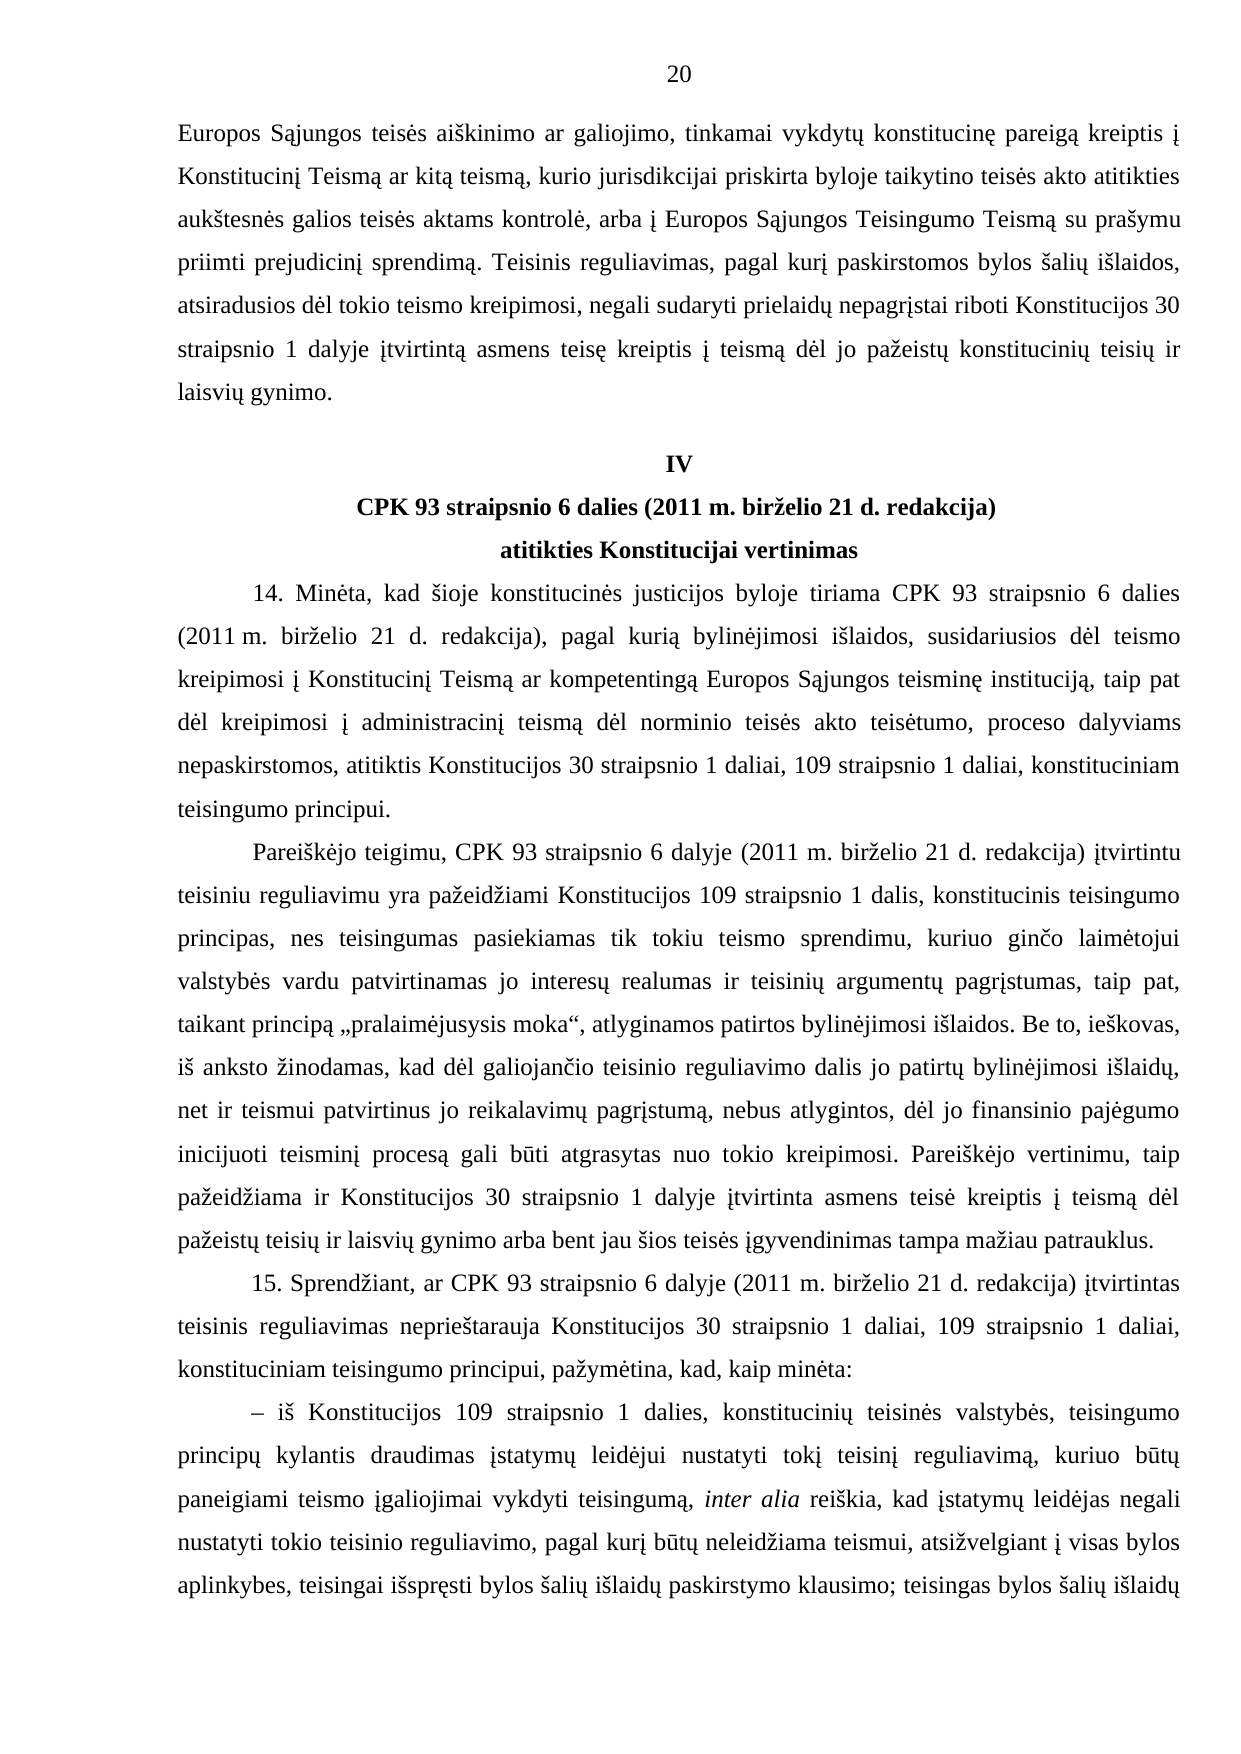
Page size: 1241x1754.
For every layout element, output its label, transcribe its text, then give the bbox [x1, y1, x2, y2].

text 15. Sprendžiant, ar CPK 93 straipsnio 6 dalyje (2011 m. birželio 21 d. redakcija) įtvirtintas teisinis reguliavimas neprieštarauja Konstitucijos 30 straipsnio 1 daliai, 109 straipsnio 1 daliai, konstituciniam teisingumo principui, pažymėtina, kad, kaip minėta: [177, 1268, 1181, 1383]
text CPK 93 straipsnio 6 dalies (2011 m. birželio 21 d. redakcija) atitikties Konstitucijai vertinimas [177, 492, 1181, 564]
text 14. Minėta, kad šioje konstitucinės justicijos byloje tiriama CPK 93 straipsnio 6 dalies (2011 m. birželio 21 d. redakcija), pagal kurią bylinėjimosi išlaidos, susidariusios dėl teismo kreipimosi į Konstitucinį Teismą ar kompetentingą Europos Sąjungos teisminę instituciją, taip pat dėl kreipimosi į administracinį teismą dėl norminio teisės akto teisėtumo, proceso dalyviams nepaskirstomos, atitiktis Konstitucijos 30 straipsnio 1 daliai, 109 straipsnio 1 daliai, konstituciniam teisingumo principui. [177, 578, 1181, 822]
text Europos Sąjungos teisės aiškinimo ar galiojimo, tinkamai vykdytų konstitucinę pareigą kreiptis į Konstitucinį Teismą ar kitą teismą, kurio jurisdikcijai priskirta byloje taikytino teisės akto atitikties aukštesnės galios teisės aktams kontrolė, arba į Europos Sąjungos Teisingumo Teismą su prašymu priimti prejudicinį sprendimą. Teisinis reguliavimas, pagal kurį paskirstomos bylos šalių išlaidos, atsiradusios dėl tokio teismo kreipimosi, negali sudaryti prielaidų nepagrįstai riboti Konstitucijos 30 straipsnio 1 dalyje įtvirtintą asmens teisę kreiptis į teismą dėl jo pažeistų konstitucinių teisių ir laisvių gynimo. [177, 118, 1181, 406]
text Pareiškėjo teigimu, CPK 93 straipsnio 6 dalyje (2011 m. birželio 21 d. redakcija) įtvirtintu teisiniu reguliavimu yra pažeidžiami Konstitucijos 109 straipsnio 1 dalis, konstitucinis teisingumo principas, nes teisingumas pasiekiamas tik tokiu teismo sprendimu, kuriuo ginčo laimėtojui valstybės vardu patvirtinamas jo interesų realumas ir teisinių argumentų pagrįstumas, taip pat, taikant principą „pralaimėjusysis moka“, atlyginamos patirtos bylinėjimosi išlaidos. Be to, ieškovas, iš anksto žinodamas, kad dėl galiojančio teisinio reguliavimo dalis jo patirtų bylinėjimosi išlaidų, net ir teismui patvirtinus jo reikalavimų pagrįstumą, nebus atlygintos, dėl jo finansinio pajėgumo inicijuoti teisminį procesą gali būti atgrasytas nuo tokio kreipimosi. Pareiškėjo vertinimu, taip pažeidžiama ir Konstitucijos 30 straipsnio 1 dalyje įtvirtinta asmens teisė kreiptis į teismą dėl pažeistų teisių ir laisvių gynimo arba bent jau šios teisės įgyvendinimas tampa mažiau patrauklus. [177, 837, 1181, 1254]
text – iš Konstitucijos 109 straipsnio 1 dalies, konstitucinių teisinės valstybės, teisingumo principų kylantis draudimas įstatymų leidėjui nustatyti tokį teisinį reguliavimą, kuriuo būtų paneigiami teismo įgaliojimai vykdyti teisingumą, inter alia reiškia, kad įstatymų leidėjas negali nustatyti tokio teisinio reguliavimo, pagal kurį būtų neleidžiama teismui, atsižvelgiant į visas bylos aplinkybes, teisingai išspręsti bylos šalių išlaidų paskirstymo klausimo; teisingas bylos šalių išlaidų [177, 1397, 1181, 1599]
text IV [177, 449, 1181, 477]
